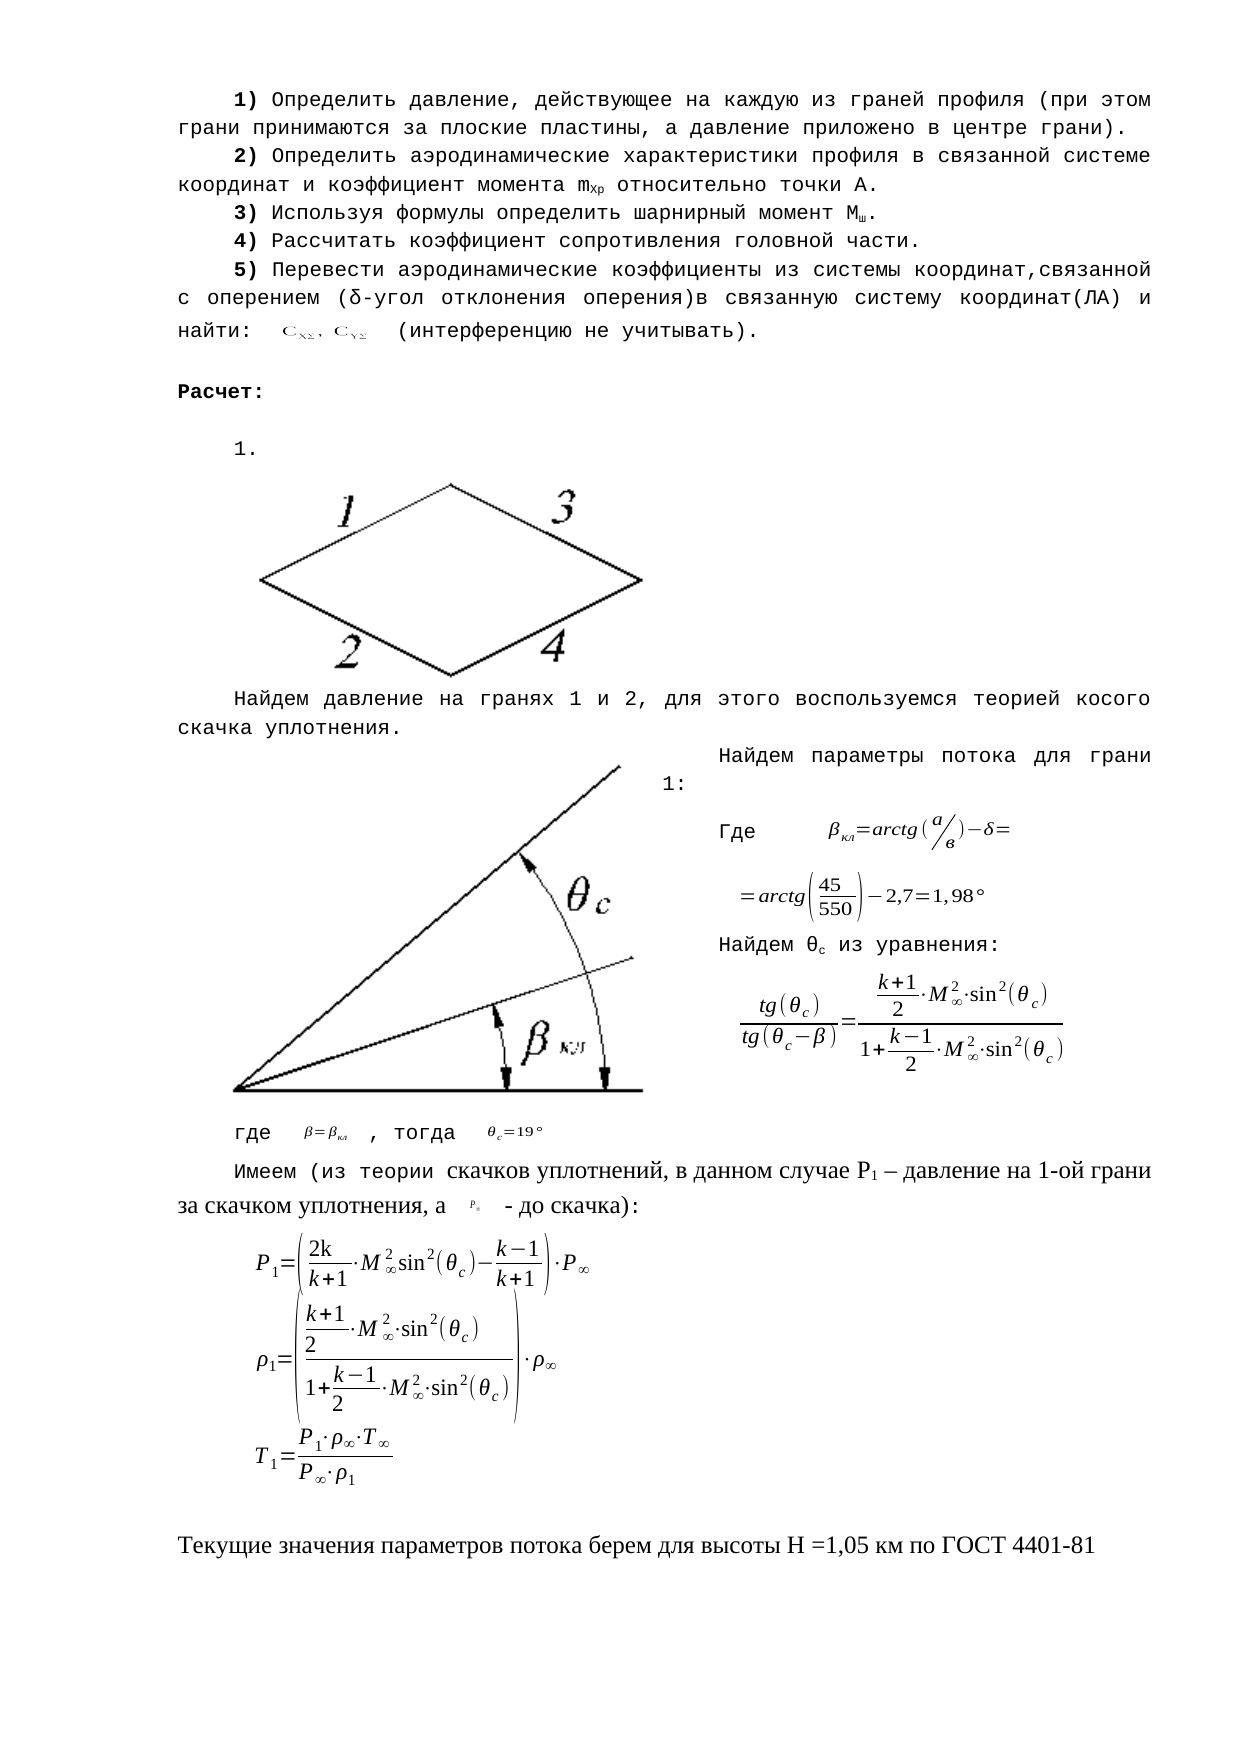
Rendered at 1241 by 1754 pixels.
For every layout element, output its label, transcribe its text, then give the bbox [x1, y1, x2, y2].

text Где [662, 802, 1152, 860]
text 3) Используя формулы определить шарнирный момент Мш. [177, 202, 1152, 226]
picture [213, 759, 662, 1116]
text 5) Перевести аэродинамические коэффициенты из системы координат,связанной с оперением (δ-угол отклонения оперения)в связанную систему координат(ЛА) и найти: (интерференцию не учитывать). [177, 259, 1152, 348]
text Найдем параметры потока для грани 1: [177, 745, 1152, 797]
text 2) Определить аэродинамические характеристики профиля в связанной системе координат и коэффициент момента mXp относительно точки А. [177, 145, 1152, 197]
text 1. [177, 438, 1152, 462]
text где , тогда [177, 1117, 1152, 1150]
text Имеем (из теории скачков уплотнений, в данном случае P1 – давление на 1-ой грани за скачком уплотнения, а - до скачка): [177, 1155, 1152, 1220]
text Расчет: [177, 382, 1152, 405]
text Текущие значения параметров потока берем для высоты Н =1,05 км по ГОСТ 4401-81 [177, 1530, 1152, 1559]
text [177, 802, 213, 860]
text [177, 934, 213, 958]
text 4) Рассчитать коэффициент сопротивления головной части. [177, 230, 1152, 254]
picture [233, 466, 660, 684]
text Найдем θс из уравнения: [662, 934, 1152, 958]
text 1) Определить давление, действующее на каждую из граней профиля (при этом грани принимаются за плоские пластины, а давление приложено в центре грани). [177, 89, 1152, 141]
text Найдем давление на гранях 1 и 2, для этого воспользуемся теорией косого скачка уплотнения. [177, 688, 1152, 740]
